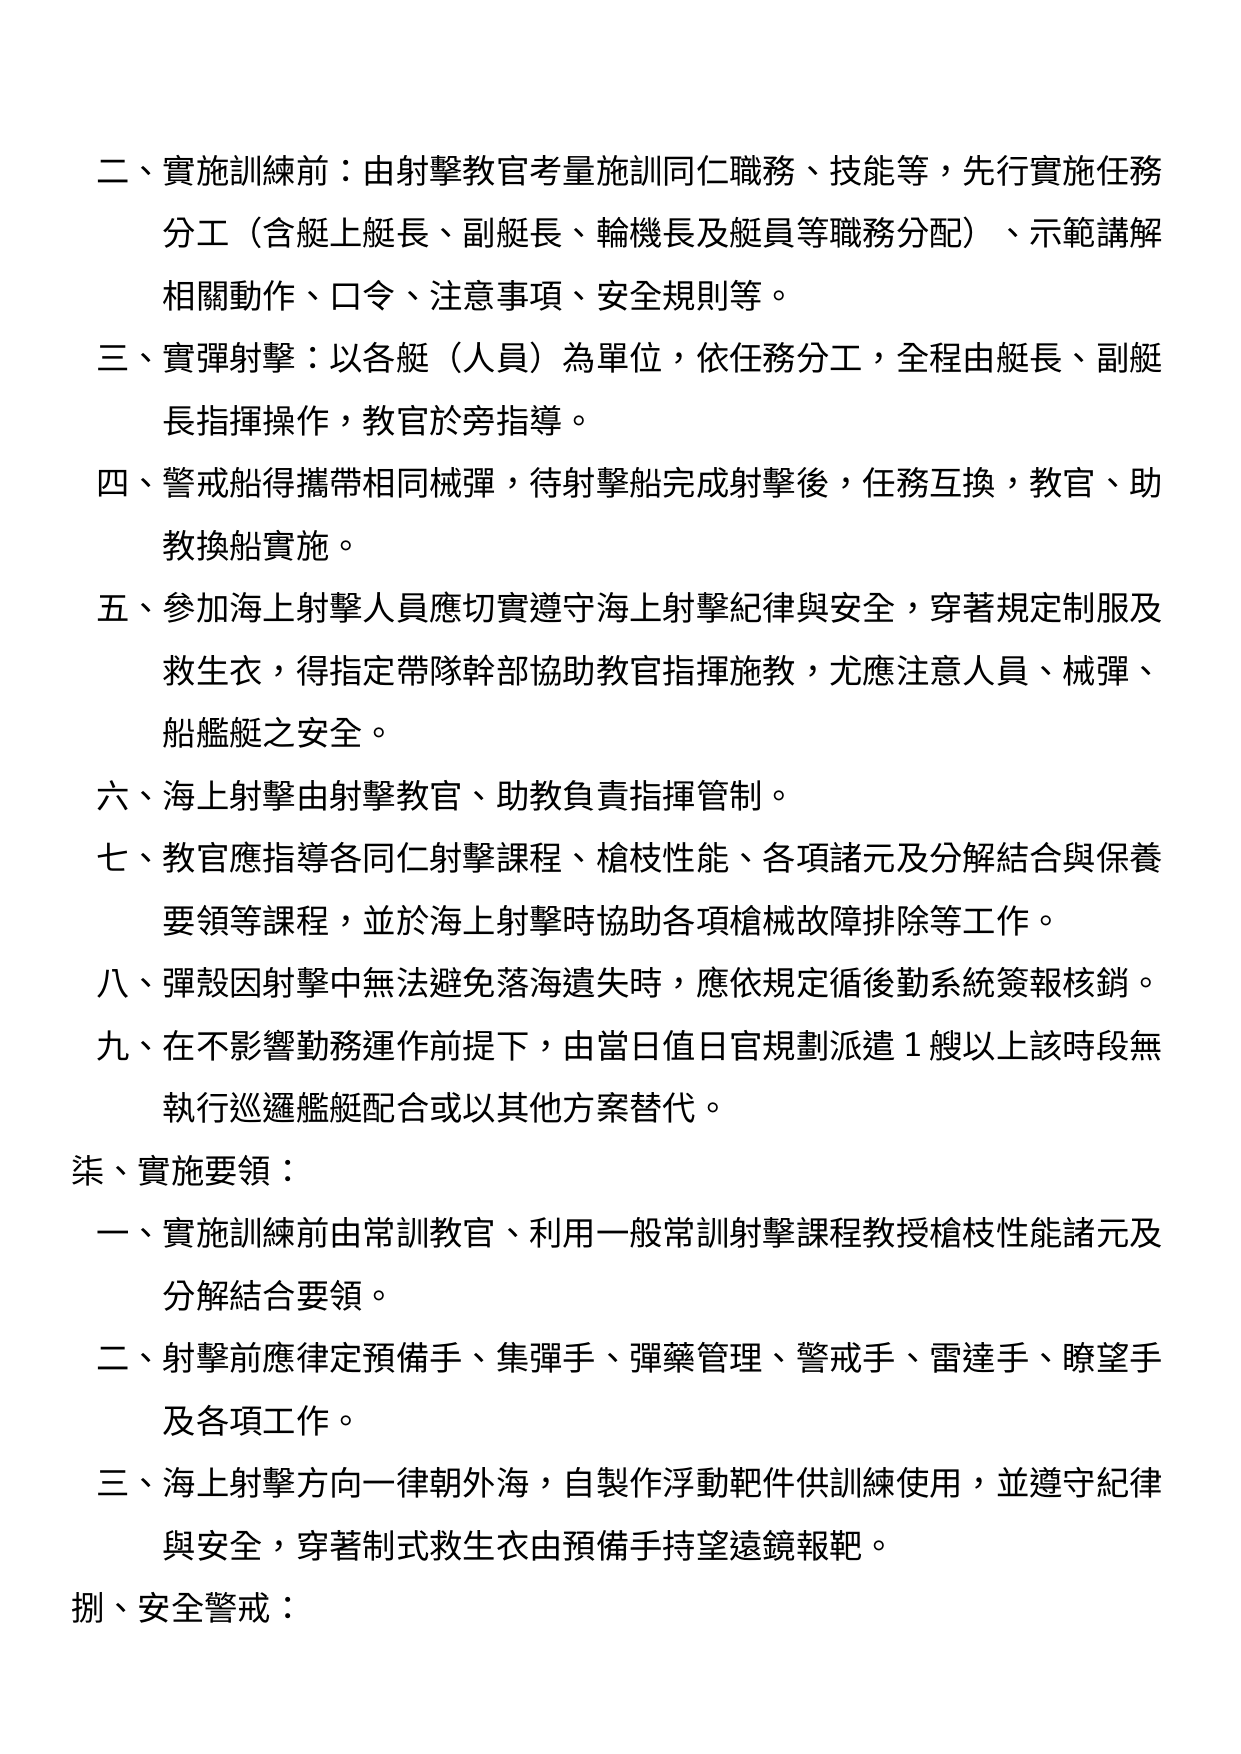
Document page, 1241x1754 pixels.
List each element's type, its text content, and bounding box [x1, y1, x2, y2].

text 三、實彈射擊：以各艇（人員）為單位，依任務分工，全程由艇長、副艇長指揮操作，教官於旁指導。 [96, 314, 1169, 439]
text 六、海上射擊由射擊教官、助教負責指揮管制。 [96, 752, 1169, 814]
text 捌、安全警戒： [71, 1564, 1169, 1627]
text 四、警戒船得攜帶相同械彈，待射擊船完成射擊後，任務互換，教官、助教換船實施。 [96, 439, 1169, 564]
text 二、實施訓練前：由射擊教官考量施訓同仁職務、技能等，先行實施任務分工（含艇上艇長、副艇長、輪機長及艇員等職務分配）、示範講解相關動作、口令、注意事項、安全規則等。 [96, 127, 1169, 314]
text 二、射擊前應律定預備手、集彈手、彈藥管理、警戒手、雷達手、瞭望手及各項工作。 [96, 1314, 1169, 1439]
text 柒、實施要領： [71, 1127, 1169, 1189]
text 一、實施訓練前由常訓教官、利用一般常訓射擊課程教授槍枝性能諸元及分解結合要領。 [96, 1189, 1169, 1314]
text 五、參加海上射擊人員應切實遵守海上射擊紀律與安全，穿著規定制服及救生衣，得指定帶隊幹部協助教官指揮施教，尤應注意人員、械彈、船艦艇之安全。 [96, 564, 1169, 752]
text 三、海上射擊方向一律朝外海，自製作浮動靶件供訓練使用，並遵守紀律與安全，穿著制式救生衣由預備手持望遠鏡報靶。 [96, 1439, 1169, 1564]
text 九、在不影響勤務運作前提下，由當日值日官規劃派遣1艘以上該時段無執行巡邏艦艇配合或以其他方案替代。 [96, 1002, 1169, 1127]
text 七、教官應指導各同仁射擊課程、槍枝性能、各項諸元及分解結合與保養要領等課程，並於海上射擊時協助各項槍械故障排除等工作。 [96, 814, 1169, 939]
text 八、彈殼因射擊中無法避免落海遺失時，應依規定循後勤系統簽報核銷。 [96, 939, 1169, 1002]
